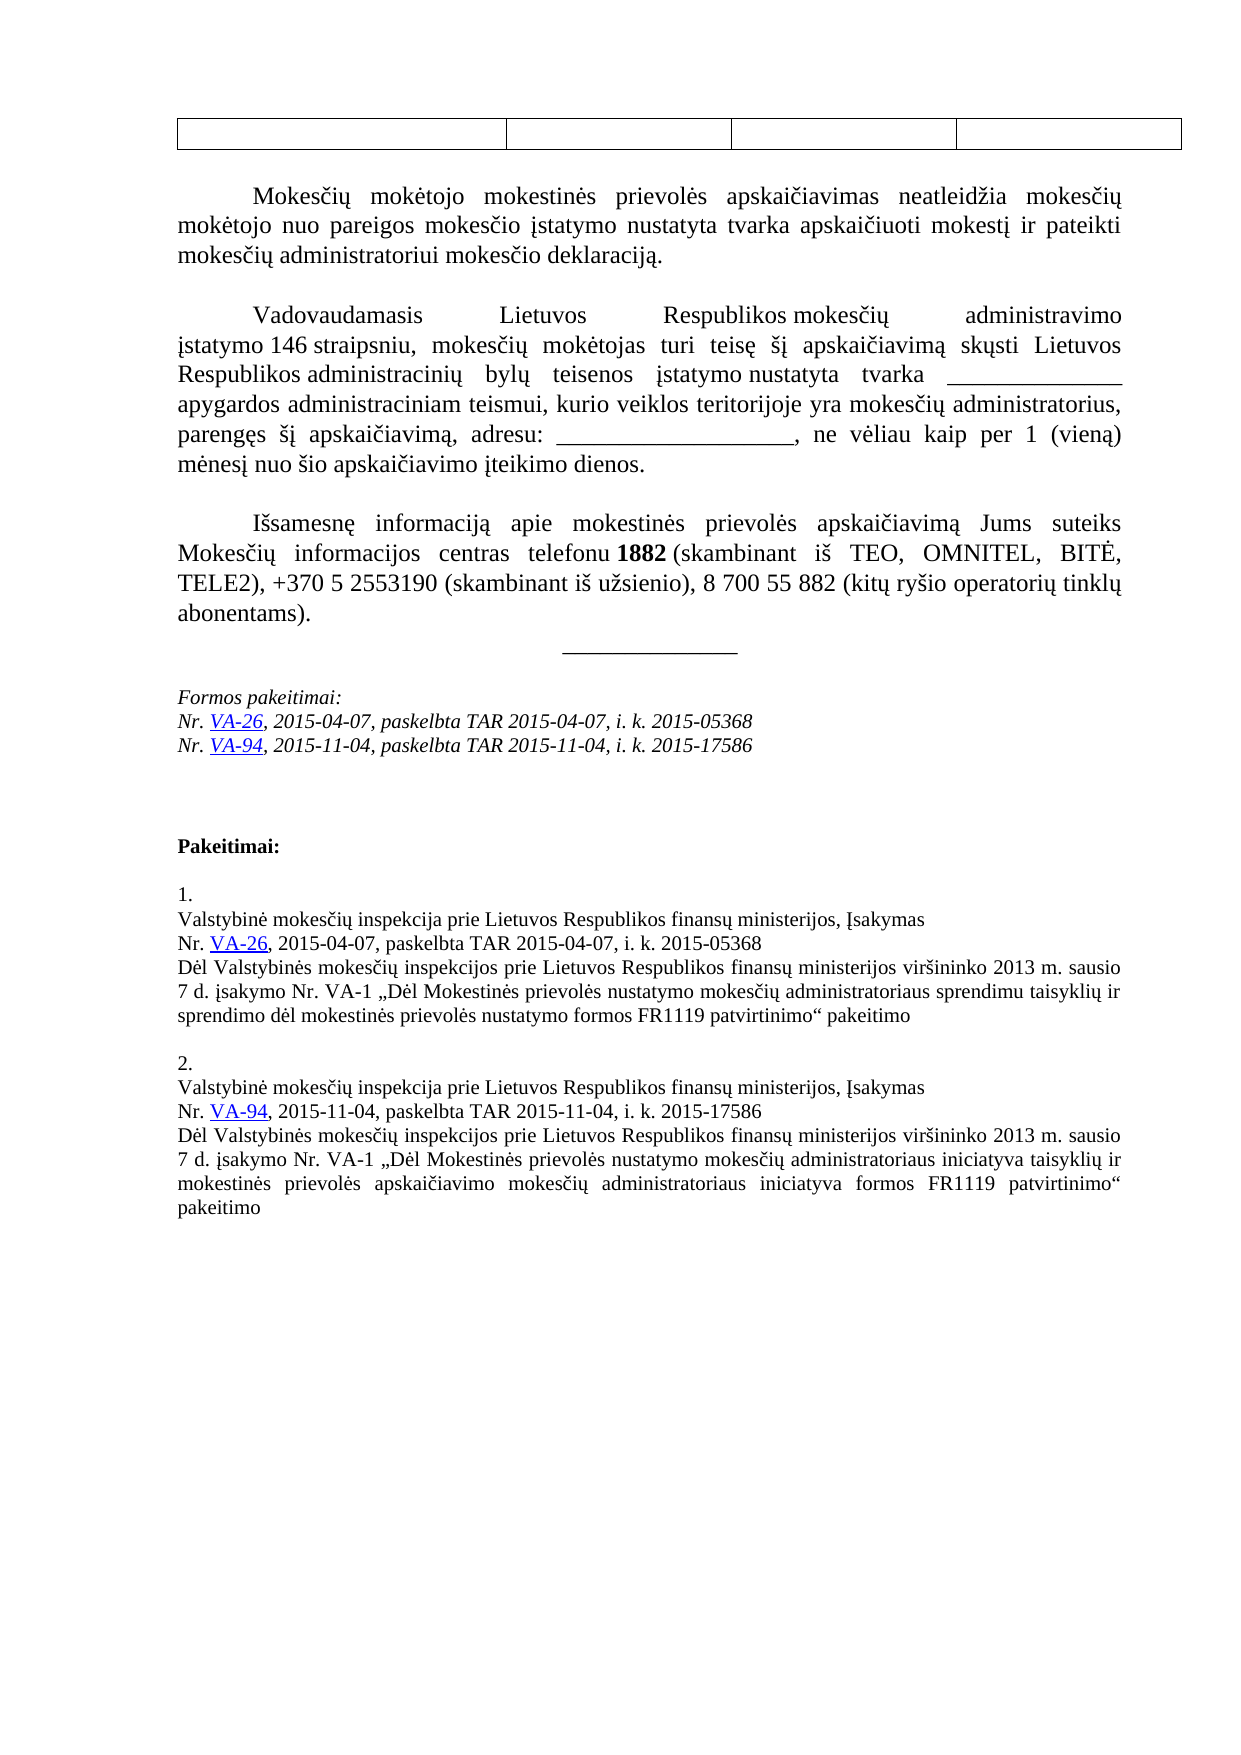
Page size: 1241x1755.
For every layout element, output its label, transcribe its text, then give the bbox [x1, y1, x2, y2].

text Nr. VA-26, 2015-04-07, paskelbta TAR 2015-04-07, i. k. 2015-05368 [177, 931, 1122, 954]
text Nr. VA-94, 2015-11-04, paskelbta TAR 2015-11-04, i. k. 2015-17586 [177, 1099, 1122, 1123]
text Nr. VA-26, 2015-04-07, paskelbta TAR 2015-04-07, i. k. 2015-05368 [177, 709, 1122, 733]
text Formos pakeitimai: [177, 685, 1122, 709]
text 1. [177, 882, 1122, 906]
table_cell [732, 119, 956, 149]
table_cell [178, 119, 506, 149]
text Valstybinė mokesčių inspekcija prie Lietuvos Respublikos finansų ministerijos, Įsakymas [177, 1075, 1122, 1099]
text Valstybinė mokesčių inspekcija prie Lietuvos Respublikos finansų ministerijos, Įsakymas [177, 906, 1122, 931]
text Išsamesnę informaciją apie mokestinės prievolės apskaičiavimą Jums suteiks Mokesčių informacijos centras telefonu 1882 (skambinant iš TEO, OMNITEL, BITĖ, TELE2), +370 5 2553190 (skambinant iš užsienio), 8 700 55 882 (kitų ryšio operatorių tinklų abonentams). [177, 507, 1122, 627]
text Dėl Valstybinės mokesčių inspekcijos prie Lietuvos Respublikos finansų ministerijos viršininko 2013 m. sausio 7 d. įsakymo Nr. VA-1 „Dėl Mokestinės prievolės nustatymo mokesčių administratoriaus sprendimu taisyklių ir sprendimo dėl mokestinės prievolės nustatymo formos FR1119 patvirtinimo“ pakeitimo [177, 954, 1122, 1027]
text Vadovaudamasis Lietuvos Respublikos mokesčių administravimo įstatymo 146 straipsniu, mokesčių mokėtojas turi teisę šį apskaičiavimą skųsti Lietuvos Respublikos administracinių bylų teisenos įstatymo nustatyta tvarka ______________ apygardos administraciniam teismui, kurio veiklos teritorijoje yra mokesčių administratorius, parengęs šį apskaičiavimą, adresu: ___________________, ne vėliau kaip per 1 (vieną) mėnesį nuo šio apskaičiavimo įteikimo dienos. [177, 299, 1122, 478]
text 2. [177, 1051, 1122, 1075]
text Dėl Valstybinės mokesčių inspekcijos prie Lietuvos Respublikos finansų ministerijos viršininko 2013 m. sausio 7 d. įsakymo Nr. VA-1 „Dėl Mokestinės prievolės nustatymo mokesčių administratoriaus iniciatyva taisyklių ir mokestinės prievolės apskaičiavimo mokesčių administratoriaus iniciatyva formos FR1119 patvirtinimo“ pakeitimo [177, 1123, 1122, 1219]
table_cell [957, 119, 1181, 149]
text Nr. VA-94, 2015-11-04, paskelbta TAR 2015-11-04, i. k. 2015-17586 [177, 733, 1122, 757]
table_cell [507, 119, 731, 149]
text Mokesčių mokėtojo mokestinės prievolės apskaičiavimas neatleidžia mokesčių mokėtojo nuo pareigos mokesčio įstatymo nustatyta tvarka apskaičiuoti mokestį ir pateikti mokesčių administratoriui mokesčio deklaraciją. [177, 180, 1122, 269]
text Pakeitimai: [177, 834, 1122, 858]
text ______________ [177, 627, 1122, 656]
